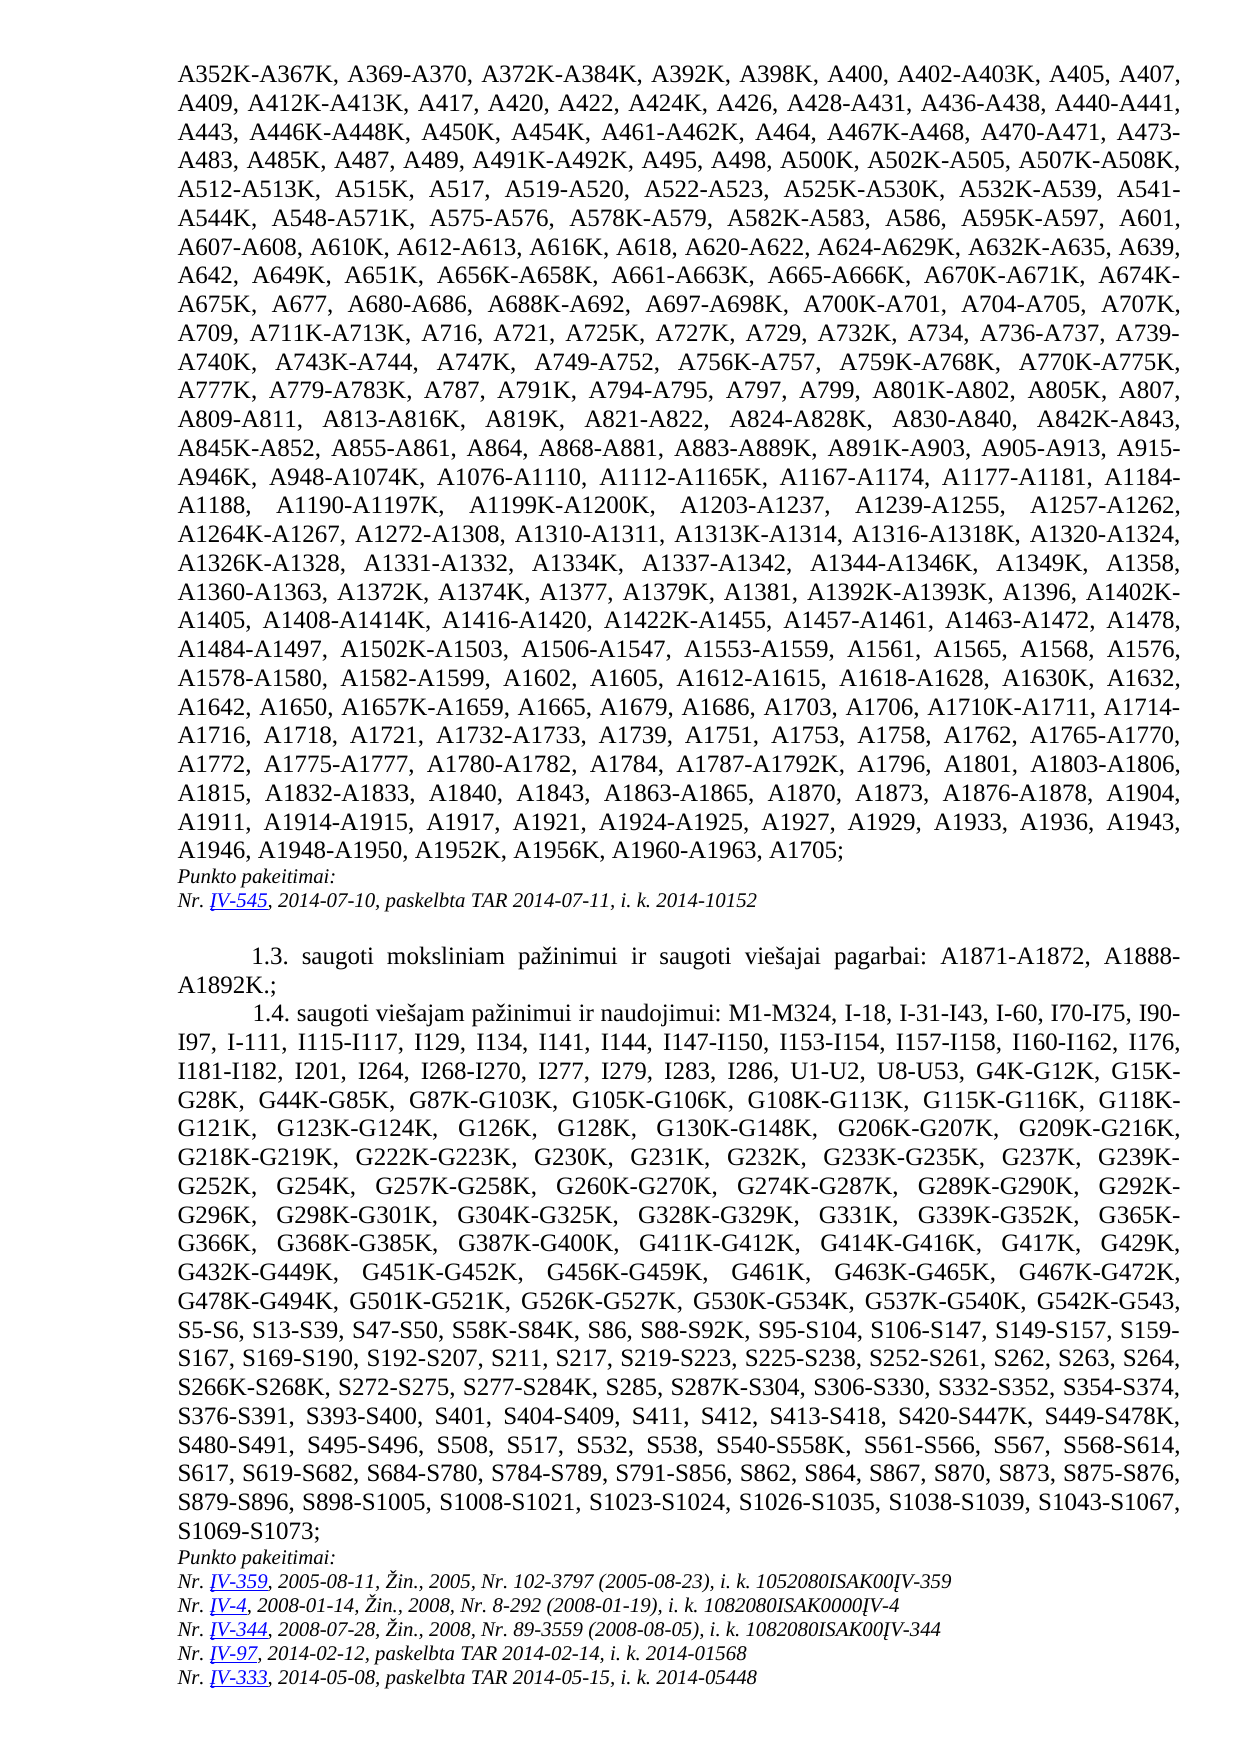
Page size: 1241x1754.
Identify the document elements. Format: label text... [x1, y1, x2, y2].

text Nr. ĮV-545, 2014-07-10, paskelbta TAR 2014-07-11, i. k. 2014-10152 [177, 888, 1181, 912]
text 1.4. saugoti viešajam pažinimui ir naudojimui: M1-M324, I-18, I-31-I43, I-60, I70-I75, I90-I97, I-111, I115-I117, I129, I134, I141, I144, I147-I150, I153-I154, I157-I158, I160-I162, I176, I181-I182, I201, I264, I268-I270, I277, I279, I283, I286, U1-U2, U8-U53, G4K-G12K, G15K-G28K, G44K-G85K, G87K-G103K, G105K-G106K, G108K-G113K, G115K-G116K, G118K-G121K, G123K-G124K, G126K, G128K, G130K-G148K, G206K-G207K, G209K-G216K, G218K-G219K, G222K-G223K, G230K, G231K, G232K, G233K-G235K, G237K, G239K-G252K, G254K, G257K-G258K, G260K-G270K, G274K-G287K, G289K-G290K, G292K-G296K, G298K-G301K, G304K-G325K, G328K-G329K, G331K, G339K-G352K, G365K-G366K, G368K-G385K, G387K-G400K, G411K-G412K, G414K-G416K, G417K, G429K, G432K-G449K, G451K-G452K, G456K-G459K, G461K, G463K-G465K, G467K-G472K, G478K-G494K, G501K-G521K, G526K-G527K, G530K-G534K, G537K-G540K, G542K-G543, S5-S6, S13-S39, S47-S50, S58K-S84K, S86, S88-S92K, S95-S104, S106-S147, S149-S157, S159-S167, S169-S190, S192-S207, S211, S217, S219-S223, S225-S238, S252-S261, S262, S263, S264, S266K-S268K, S272-S275, S277-S284K, S285, S287K-S304, S306-S330, S332-S352, S354-S374, S376-S391, S393-S400, S401, S404-S409, S411, S412, S413-S418, S420-S447K, S449-S478K, S480-S491, S495-S496, S508, S517, S532, S538, S540-S558K, S561-S566, S567, S568-S614, S617, S619-S682, S684-S780, S784-S789, S791-S856, S862, S864, S867, S870, S873, S875-S876, S879-S896, S898-S1005, S1008-S1021, S1023-S1024, S1026-S1035, S1038-S1039, S1043-S1067, S1069-S1073; [177, 998, 1181, 1545]
text Nr. ĮV-97, 2014-02-12, paskelbta TAR 2014-02-14, i. k. 2014-01568 [177, 1641, 1181, 1665]
text A352K-A367K, A369-A370, A372K-A384K, A392K, A398K, A400, A402-A403K, A405, A407, A409, A412K-A413K, A417, A420, A422, A424K, A426, A428-A431, A436-A438, A440-A441, A443, A446K-A448K, A450K, A454K, A461-A462K, A464, A467K-A468, A470-A471, A473-A483, A485K, A487, A489, A491K-A492K, A495, A498, A500K, A502K-A505, A507K-A508K, A512-A513K, A515K, A517, A519-A520, A522-A523, A525K-A530K, A532K-A539, A541-A544K, A548-A571K, A575-A576, A578K-A579, A582K-A583, A586, A595K-A597, A601, A607-A608, A610K, A612-A613, A616K, A618, A620-A622, A624-A629K, A632K-A635, A639, A642, A649K, A651K, A656K-A658K, A661-A663K, A665-A666K, A670K-A671K, A674K-A675K, A677, A680-A686, A688K-A692, A697-A698K, A700K-A701, A704-A705, A707K, A709, A711K-A713K, A716, A721, A725K, A727K, A729, A732K, A734, A736-A737, A739-A740K, A743K-A744, A747K, A749-A752, A756K-A757, A759K-A768K, A770K-A775K, A777K, A779-A783K, A787, A791K, A794-A795, A797, A799, A801K-A802, A805K, A807, A809-A811, A813-A816K, A819K, A821-A822, A824-A828K, A830-A840, A842K-A843, A845K-A852, A855-A861, A864, A868-A881, A883-A889K, A891K-A903, A905-A913, A915-A946K, A948-A1074K, A1076-A1110, A1112-A1165K, A1167-A1174, A1177-A1181, A1184-A1188, A1190-A1197K, A1199K-A1200K, A1203-A1237, A1239-A1255, A1257-A1262, A1264K-A1267, A1272-A1308, A1310-A1311, A1313K-A1314, A1316-A1318K, A1320-A1324, A1326K-A1328, A1331-A1332, A1334K, A1337-A1342, A1344-A1346K, A1349K, A1358, A1360-A1363, A1372K, A1374K, A1377, A1379K, A1381, A1392K-A1393K, A1396, A1402K-A1405, A1408-A1414K, A1416-A1420, A1422K-A1455, A1457-A1461, A1463-A1472, A1478, A1484-A1497, A1502K-A1503, A1506-A1547, A1553-A1559, A1561, A1565, A1568, A1576, A1578-A1580, A1582-A1599, A1602, A1605, A1612-A1615, A1618-A1628, A1630K, A1632, A1642, A1650, A1657K-A1659, A1665, A1679, A1686, A1703, A1706, A1710K-A1711, A1714-A1716, A1718, A1721, A1732-A1733, A1739, A1751, A1753, A1758, A1762, A1765-A1770, A1772, A1775-A1777, A1780-A1782, A1784, A1787-A1792K, A1796, A1801, A1803-A1806, A1815, A1832-A1833, A1840, A1843, A1863-A1865, A1870, A1873, A1876-A1878, A1904, A1911, A1914-A1915, A1917, A1921, A1924-A1925, A1927, A1929, A1933, A1936, A1943, A1946, A1948-A1950, A1952K, A1956K, A1960-A1963, A1705; [177, 59, 1181, 864]
text Punkto pakeitimai: [177, 864, 1181, 888]
text Punkto pakeitimai: [177, 1545, 1181, 1569]
text Nr. ĮV-4, 2008-01-14, Žin., 2008, Nr. 8-292 (2008-01-19), i. k. 1082080ISAK0000ĮV-4 [177, 1593, 1181, 1617]
text Nr. ĮV-344, 2008-07-28, Žin., 2008, Nr. 89-3559 (2008-08-05), i. k. 1082080ISAK00ĮV-344 [177, 1617, 1181, 1641]
text 1.3. saugoti moksliniam pažinimui ir saugoti viešajai pagarbai: A1871-A1872, A1888-A1892K.; [177, 941, 1181, 998]
text Nr. ĮV-359, 2005-08-11, Žin., 2005, Nr. 102-3797 (2005-08-23), i. k. 1052080ISAK00ĮV-359 [177, 1569, 1181, 1593]
text Nr. ĮV-333, 2014-05-08, paskelbta TAR 2014-05-15, i. k. 2014-05448 [177, 1665, 1181, 1689]
